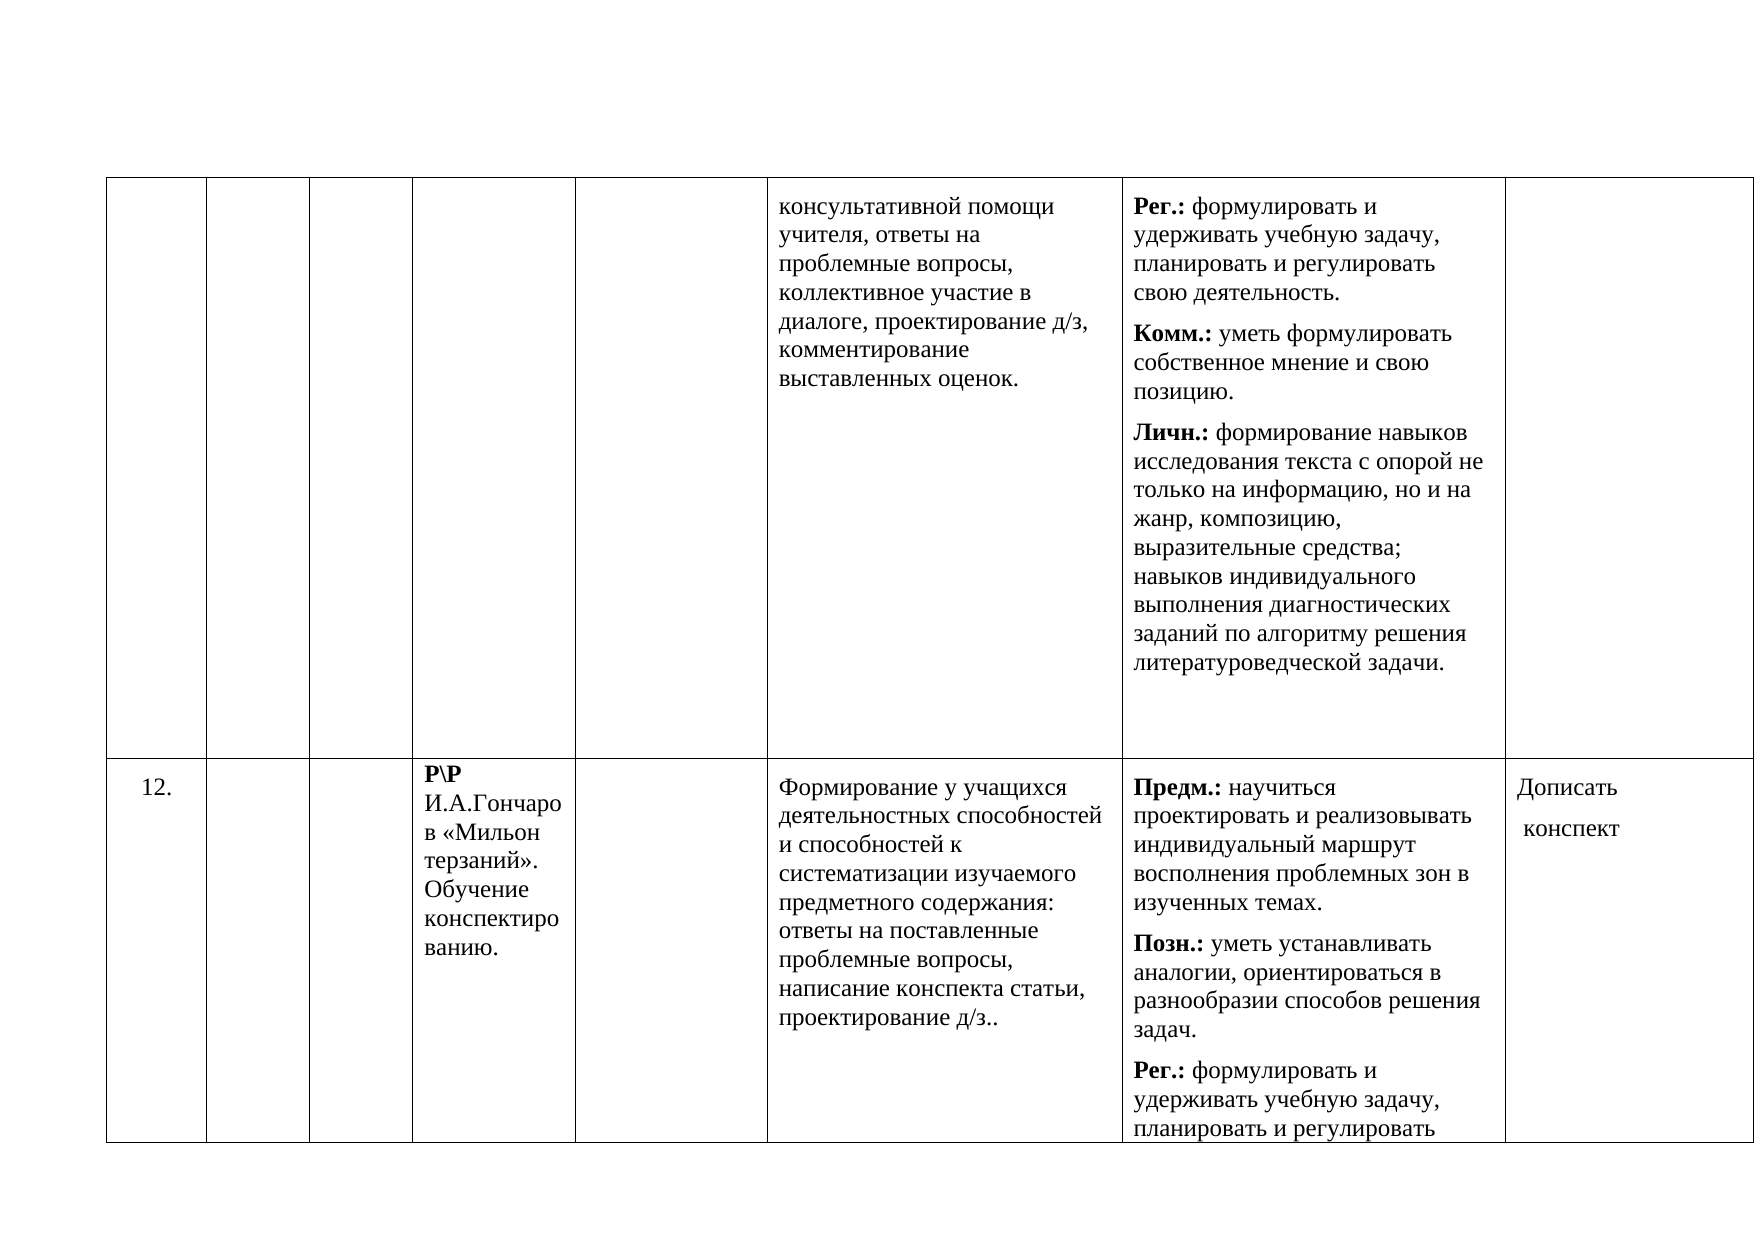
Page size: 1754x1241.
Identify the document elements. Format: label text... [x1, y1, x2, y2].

table_cell [576, 759, 767, 1142]
table_cell Дописать конспект [1506, 759, 1753, 1142]
table_cell 12. [107, 759, 206, 1142]
table_cell [576, 178, 767, 758]
table_cell Рег.: формулировать и удерживать учебную задачу, планировать и регулировать свою деятельность. Комм.: уметь формулировать собственное мнение и свою позицию. Личн.: формирование навыков исследования текста с опорой не только на информацию, но и на жанр, композицию, выразительные средства; навыков индивидуального выполнения диагностических заданий по алгоритму решения литературоведческой задачи. [1123, 178, 1505, 758]
table_cell [413, 178, 575, 758]
table_cell [207, 759, 309, 1142]
table_cell Р\Р И.А.Гончаров «Мильон терзаний». Обучение конспектированию. [413, 759, 575, 1142]
table_cell Формирование у учащихся деятельностных способностей и способностей к систематизации изучаемого предметного содержания: ответы на поставленные проблемные вопросы, написание конспекта статьи, проектирование д/з.. [768, 759, 1122, 1142]
table_cell консультативной помощи учителя, ответы на проблемные вопросы, коллективное участие в диалоге, проектирование д/з, комментирование выставленных оценок. [768, 178, 1122, 758]
table_cell [310, 178, 412, 758]
table_cell [310, 759, 412, 1142]
table_cell [107, 178, 206, 758]
table_cell Предм.: научиться проектировать и реализовывать индивидуальный маршрут восполнения проблемных зон в изученных темах. Позн.: уметь устанавливать аналогии, ориентироваться в разнообразии способов решения задач. Рег.: формулировать и удерживать учебную задачу, планировать и регулировать [1123, 759, 1505, 1142]
table_cell [207, 178, 309, 758]
table_cell [1506, 178, 1753, 758]
